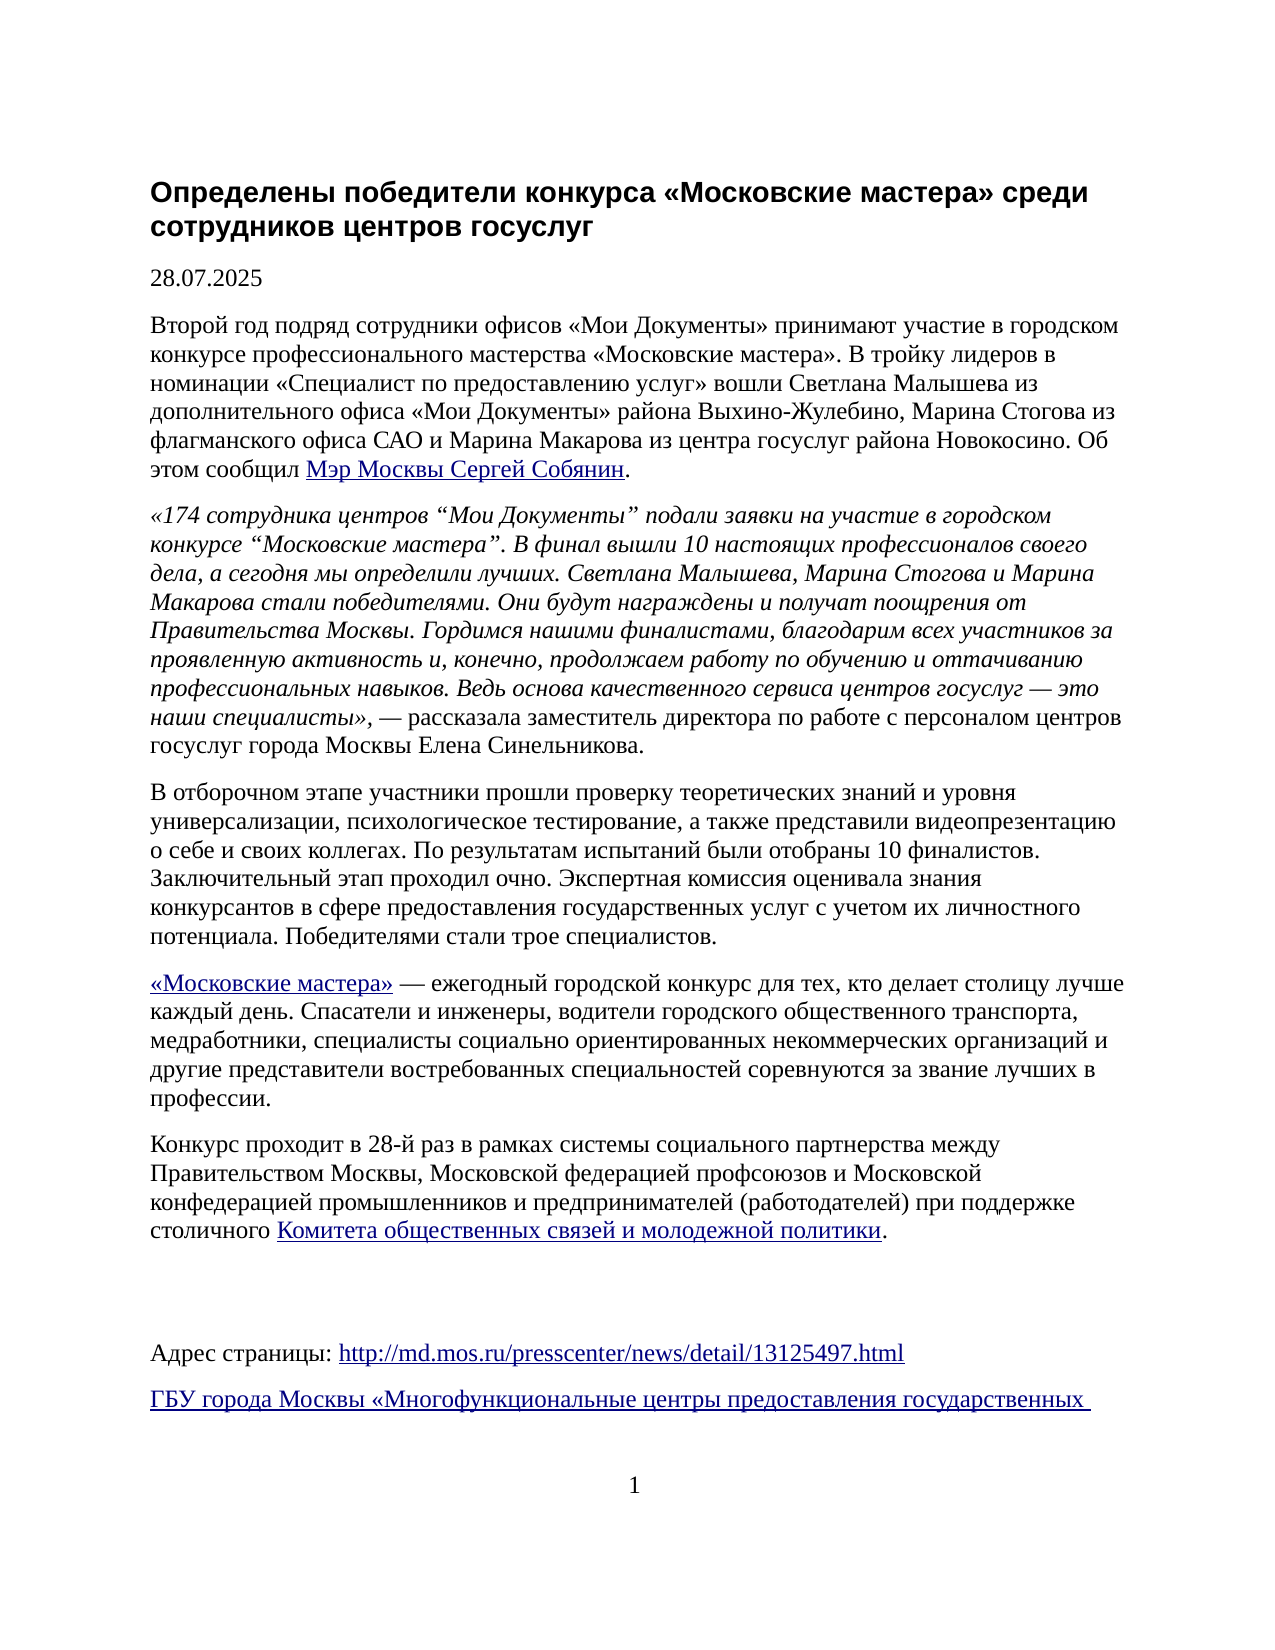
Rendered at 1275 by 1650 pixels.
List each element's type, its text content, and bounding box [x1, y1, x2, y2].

text Второй год подряд сотрудники офисов «Мои Документы» принимают участие в городском конкурсе профессионального мастерства «Московские мастера». В тройку лидеров в номинации «Специалист по предоставлению услуг» вошли Светлана Малышева из дополнительного офиса «Мои Документы» района Выхино-Жулебино, Марина Стогова из флагманского офиса САО и Марина Макарова из центра госуслуг района Новокосино. Об этом сообщил Мэр Москвы Сергей Собянин. [150, 310, 1125, 483]
text «Московские мастера» — ежегодный городской конкурс для тех, кто делает столицу лучше каждый день. Спасатели и инженеры, водители городского общественного транспорта, медработники, специалисты социально ориентированных некоммерческих организаций и другие представители востребованных специальностей соревнуются за звание лучших в профессии. [150, 968, 1125, 1111]
text ГБУ города Москвы «Многофункциональные центры предоставления государственных [150, 1384, 1125, 1413]
text Конкурс проходит в 28-й раз в рамках системы социального партнерства между Правительством Москвы, Московской федерацией профсоюзов и Московской конфедерацией промышленников и предпринимателей (работодателей) при поддержке столичного Комитета общественных связей и молодежной политики. [150, 1129, 1125, 1244]
subtitle Определены победители конкурса «Московские мастера» среди сотрудников центров госуслуг [150, 175, 1125, 242]
text В отборочном этапе участники прошли проверку теоретических знаний и уровня универсализации, психологическое тестирование, а также представили видеопрезентацию о себе и своих коллегах. По результатам испытаний были отобраны 10 финалистов. Заключительный этап проходил очно. Экспертная комиссия оценивала знания конкурсантов в сфере предоставления государственных услуг с учетом их личностного потенциала. Победителями стали трое специалистов. [150, 777, 1125, 950]
text 28.07.2025 [150, 263, 1125, 292]
text «174 сотрудника центров “Мои Документы” подали заявки на участие в городском конкурсе “Московские мастера”. В финал вышли 10 настоящих профессионалов своего дела, а сегодня мы определили лучших. Светлана Малышева, Марина Стогова и Марина Макарова стали победителями. Они будут награждены и получат поощрения от Правительства Москвы. Гордимся нашими финалистами, благодарим всех участников за проявленную активность и, конечно, продолжаем работу по обучению и оттачиванию профессиональных навыков. Ведь основа качественного сервиса центров госуслуг — это наши специалисты», — рассказала заместитель директора по работе с персоналом центров госуслуг города Москвы Елена Синельникова. [150, 501, 1125, 759]
text Адрес страницы: http://md.mos.ru/presscenter/news/detail/13125497.html [150, 1338, 1125, 1366]
